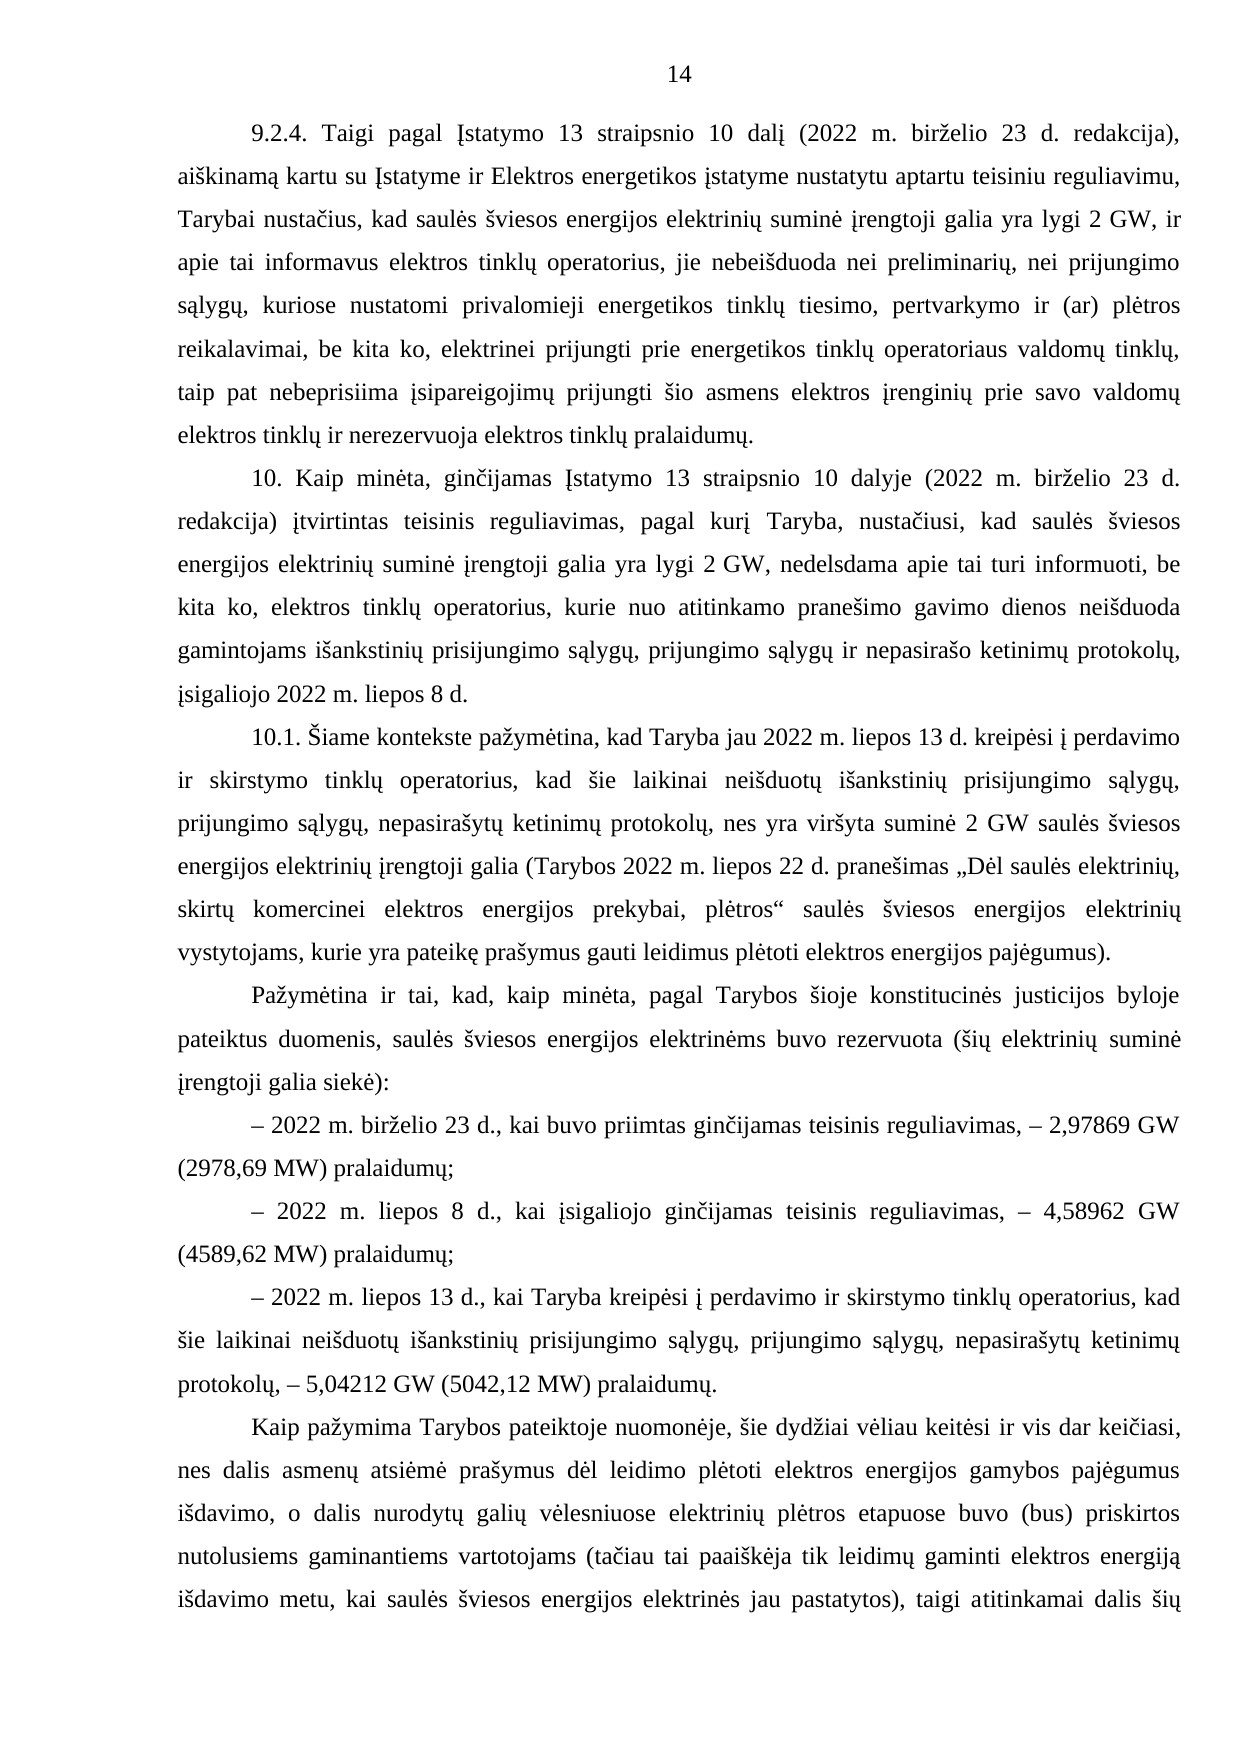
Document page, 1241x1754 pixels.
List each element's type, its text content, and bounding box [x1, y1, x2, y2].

text – 2022 m. birželio 23 d., kai buvo priimtas ginčijamas teisinis reguliavimas, – 2,97869 GW (2978,69 MW) pralaidumų; [177, 1110, 1181, 1182]
text 10.1. Šiame kontekste pažymėtina, kad Taryba jau 2022 m. liepos 13 d. kreipėsi į perdavimo ir skirstymo tinklų operatorius, kad šie laikinai neišduotų išankstinių prisijungimo sąlygų, prijungimo sąlygų, nepasirašytų ketinimų protokolų, nes yra viršyta suminė 2 GW saulės šviesos energijos elektrinių įrengtoji galia (Tarybos 2022 m. liepos 22 d. pranešimas „Dėl saulės elektrinių, skirtų komercinei elektros energijos prekybai, plėtros“ saulės šviesos energijos ​elektrinių vystytojams, kurie yra pateikę prašymus gauti leidimus plėtoti elektros energijos pajėgumus). [177, 722, 1181, 966]
text Pažymėtina ir tai, kad, kaip minėta, pagal Tarybos šioje konstitucinės justicijos byloje pateiktus duomenis, saulės šviesos energijos elektrinėms buvo rezervuota (šių elektrinių suminė įrengtoji galia siekė): [177, 981, 1181, 1096]
text – 2022 m. liepos 8 d., kai įsigaliojo ginčijamas teisinis reguliavimas, – 4,58962 GW (4589,62 MW) pralaidumų; [177, 1196, 1181, 1268]
text 9.2.4. Taigi pagal Įstatymo 13 straipsnio 10 dalį (2022 m. birželio 23 d. redakcija), aiškinamą kartu su Įstatyme ir Elektros energetikos įstatyme nustatytu aptartu teisiniu reguliavimu, Tarybai nustačius, kad saulės šviesos energijos elektrinių suminė įrengtoji galia yra lygi 2 GW, ir apie tai informavus elektros tinklų operatorius, jie nebeišduoda nei preliminarių, nei prijungimo sąlygų, kuriose nustatomi privalomieji energetikos tinklų tiesimo, pertvarkymo ir (ar) plėtros reikalavimai, be kita ko, elektrinei prijungti prie energetikos tinklų operatoriaus valdomų tinklų, taip pat nebeprisiima įsipareigojimų prijungti šio asmens elektros įrenginių prie savo valdomų elektros tinklų ir nerezervuoja elektros tinklų pralaidumų. [177, 118, 1181, 449]
text 10. Kaip minėta, ginčijamas Įstatymo 13 straipsnio 10 dalyje (2022 m. birželio 23 d. redakcija) įtvirtintas teisinis reguliavimas, pagal kurį Taryba, nustačiusi, kad saulės šviesos energijos elektrinių suminė įrengtoji galia yra lygi 2 GW, nedelsdama apie tai turi informuoti, be kita ko, elektros tinklų operatorius, kurie nuo atitinkamo pranešimo gavimo dienos neišduoda gamintojams išankstinių prisijungimo sąlygų, prijungimo sąlygų ir nepasirašo ketinimų protokolų, įsigaliojo 2022 m. liepos 8 d. [177, 463, 1181, 707]
text – 2022 m. liepos 13 d., kai Taryba kreipėsi į perdavimo ir skirstymo tinklų operatorius, kad šie laikinai neišduotų išankstinių prisijungimo sąlygų, prijungimo sąlygų, nepasirašytų ketinimų protokolų, – 5,04212 GW (5042,12 MW) pralaidumų. [177, 1282, 1181, 1397]
text Kaip pažymima Tarybos pateiktoje nuomonėje, šie dydžiai vėliau keitėsi ir vis dar keičiasi, nes dalis asmenų atsiėmė prašymus dėl leidimo plėtoti elektros energijos gamybos pajėgumus išdavimo, o dalis nurodytų galių vėlesniuose elektrinių plėtros etapuose buvo (bus) priskirtos nutolusiems gaminantiems vartotojams (tačiau tai paaiškėja tik leidimų gaminti elektros energiją išdavimo metu, kai saulės šviesos energijos elektrinės jau pastatytos), taigi atitinkamai dalis šių [177, 1412, 1181, 1613]
